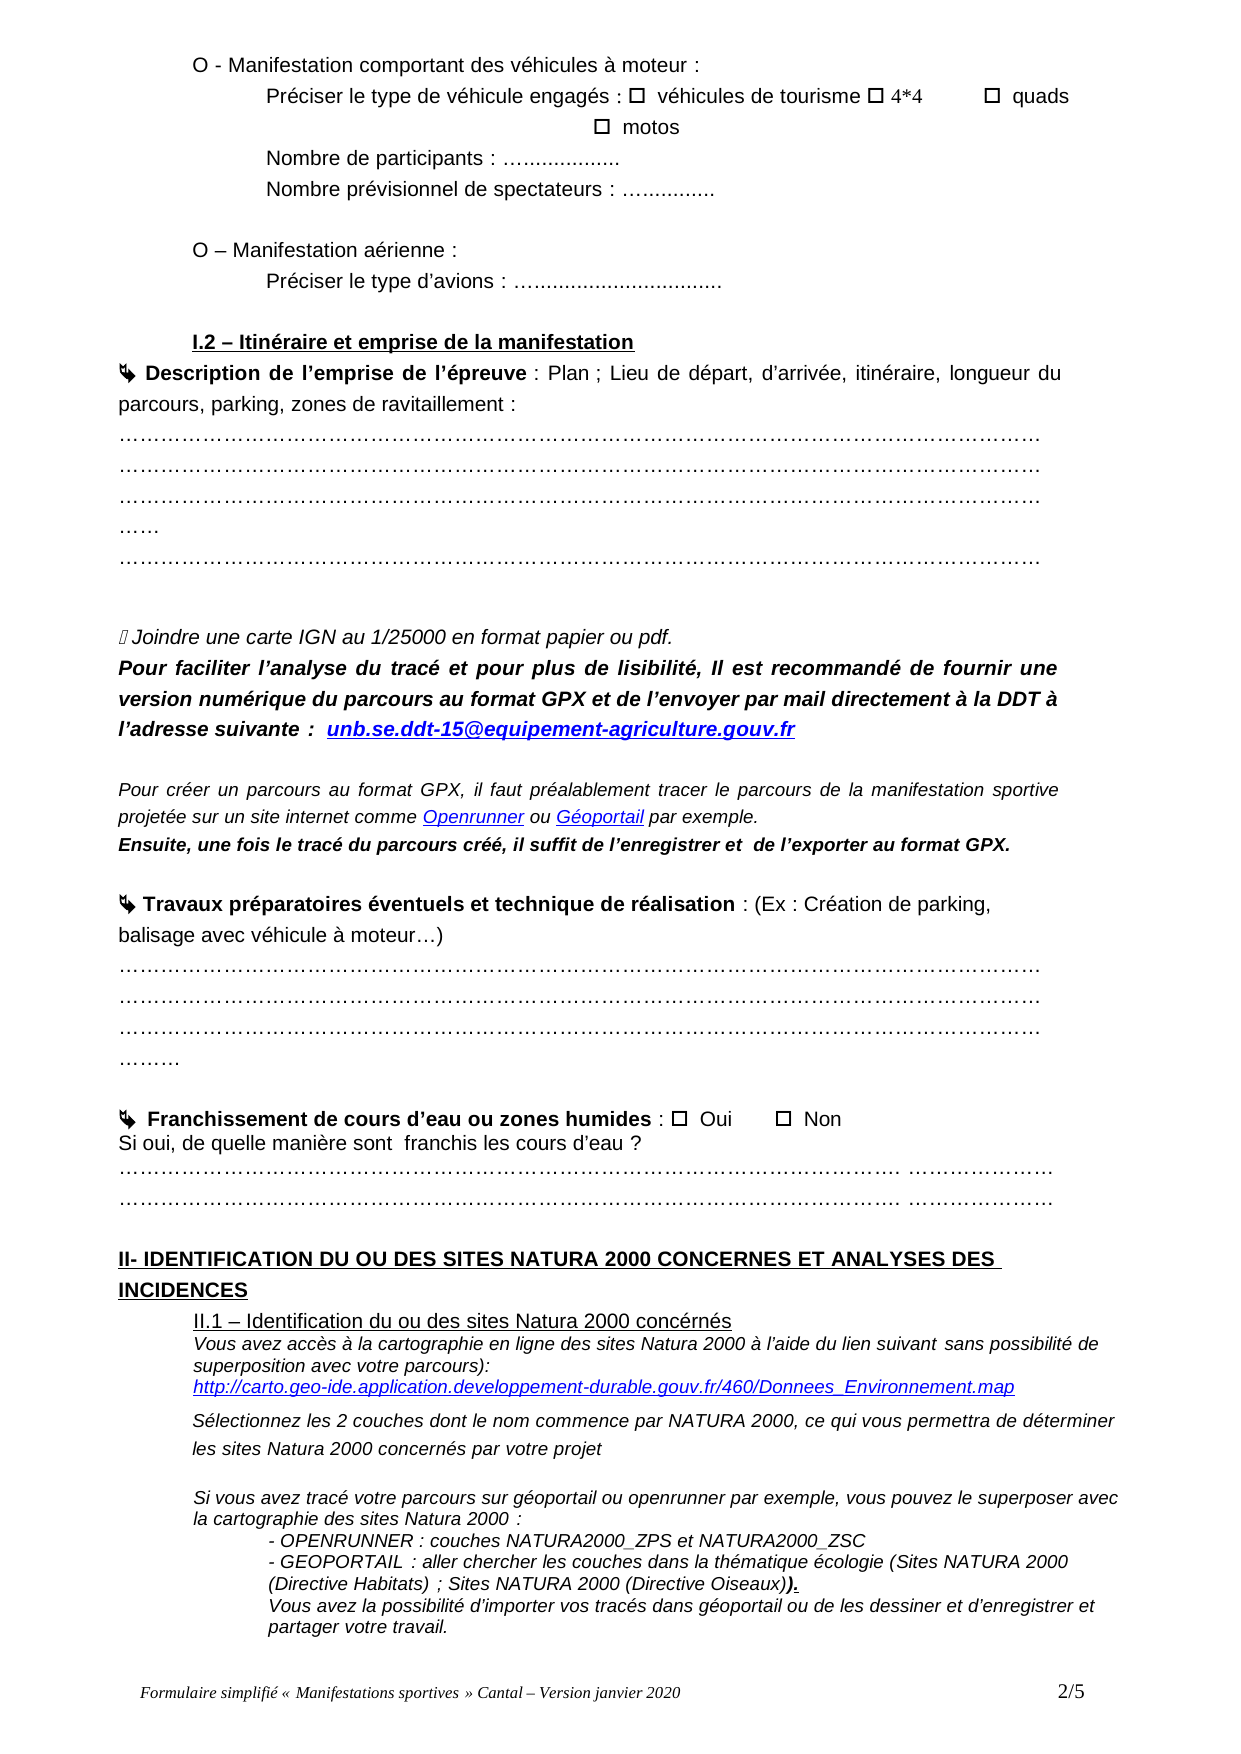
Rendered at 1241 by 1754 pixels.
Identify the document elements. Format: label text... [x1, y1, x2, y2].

text …………………………………………………………………………………………………………………… [118, 545, 1062, 569]
text …………………………………………………………………………………………………………………………………………………………………………………………………………………………………………………………………………………………………………………………………………………………………… [118, 422, 1062, 538]
text II- IDENTIFICATION DU OU DES SITES NATURA 2000 CONCERNES ET ANALYSES DES INCIDENCES [118, 1247, 1062, 1302]
text Pour créer un parcours au format GPX, il faut préalablement tracer le parcours de la manifestation sportive projetée sur un site internet comme Openrunner ou Géoportail par exemple. [118, 779, 1062, 828]
list Sélectionnez les 2 couches dont le nom commence par NATURA 2000, ce qui vous permettra de déterminer les sites Natura 2000 concernés par votre projet [154, 1410, 1122, 1459]
text  Description de l’emprise de l’épreuve : Plan ; Lieu de départ, d’arrivée, itinéraire, longueur du parcours, parking, zones de ravitaillement : [118, 361, 1062, 416]
list II.1 – Identification du ou des sites Natura 2000 concérnés [156, 1309, 1122, 1333]
text O - Manifestation comportant des véhicules à moteur : [118, 53, 1122, 77]
list Vous avez la possibilité d’importer vos tracés dans géoportail ou de les dessiner et d’enregistrer et partager votre travail. [231, 1594, 1122, 1638]
text Nombre prévisionnel de spectateurs : …............ [118, 176, 1122, 201]
text  Franchissement de cours d’eau ou zones humides :  Oui  Non [118, 1107, 1122, 1131]
list http://carto.geo-ide.application.developpement-durable.gouv.fr/460/Donnees_Environnement.map [156, 1376, 1122, 1398]
text Préciser le type d’avions : …............................... [118, 269, 1122, 293]
text Pour faciliter l’analyse du tracé et pour plus de lisibilité, Il est recommandé de fournir une version numérique du parcours au format GPX et de l’envoyer par mail directement à la DDT à l’adresse suivante : unb.se.ddt-15@equipement-agriculture.gouv.fr [118, 656, 1062, 741]
list Vous avez accès à la cartographie en ligne des sites Natura 2000 à l’aide du lien suivant sans possibilité de superposition avec votre parcours): [156, 1333, 1122, 1376]
text Si oui, de quelle manière sont franchis les cours d’eau ? [118, 1131, 1122, 1155]
text  Joindre une carte IGN au 1/25000 en format papier ou pdf. [118, 625, 1062, 649]
list - OPENRUNNER : couches NATURA2000_ZPS et NATURA2000_ZSC [231, 1530, 1122, 1551]
list - GEOPORTAIL : aller chercher les couches dans la thématique écologie (Sites NATURA 2000 (Directive Habitats) ; Sites NATURA 2000 (Directive Oiseaux)). [231, 1551, 1122, 1594]
list Si vous avez tracé votre parcours sur géoportail ou openrunner par exemple, vous pouvez le superposer avec la cartographie des sites Natura 2000 : [156, 1487, 1122, 1530]
text  Travaux préparatoires éventuels et technique de réalisation : (Ex : Création de parking, balisage avec véhicule à moteur…) ……………………………………………………………………………………………………………………………………………………………………………………………………………………………………………………………………………………………………………………………………………………………………… [118, 892, 1062, 1070]
text Nombre de participants : …................ [118, 146, 1122, 170]
text Ensuite, une fois le tracé du parcours créé, il suffit de l’enregistrer et de l’exporter au format GPX. [118, 834, 1062, 855]
text Préciser le type de véhicule engagés :  véhicules de tourisme  4*4  quads  motos [118, 84, 1122, 139]
subtitle I.2 – Itinéraire et emprise de la manifestation [192, 330, 1122, 354]
text …………………………………………………………………………………………………. ……………………………………………………………………………………………………………………. ………………… [118, 1155, 1062, 1210]
text O – Manifestation aérienne : [118, 238, 1122, 262]
